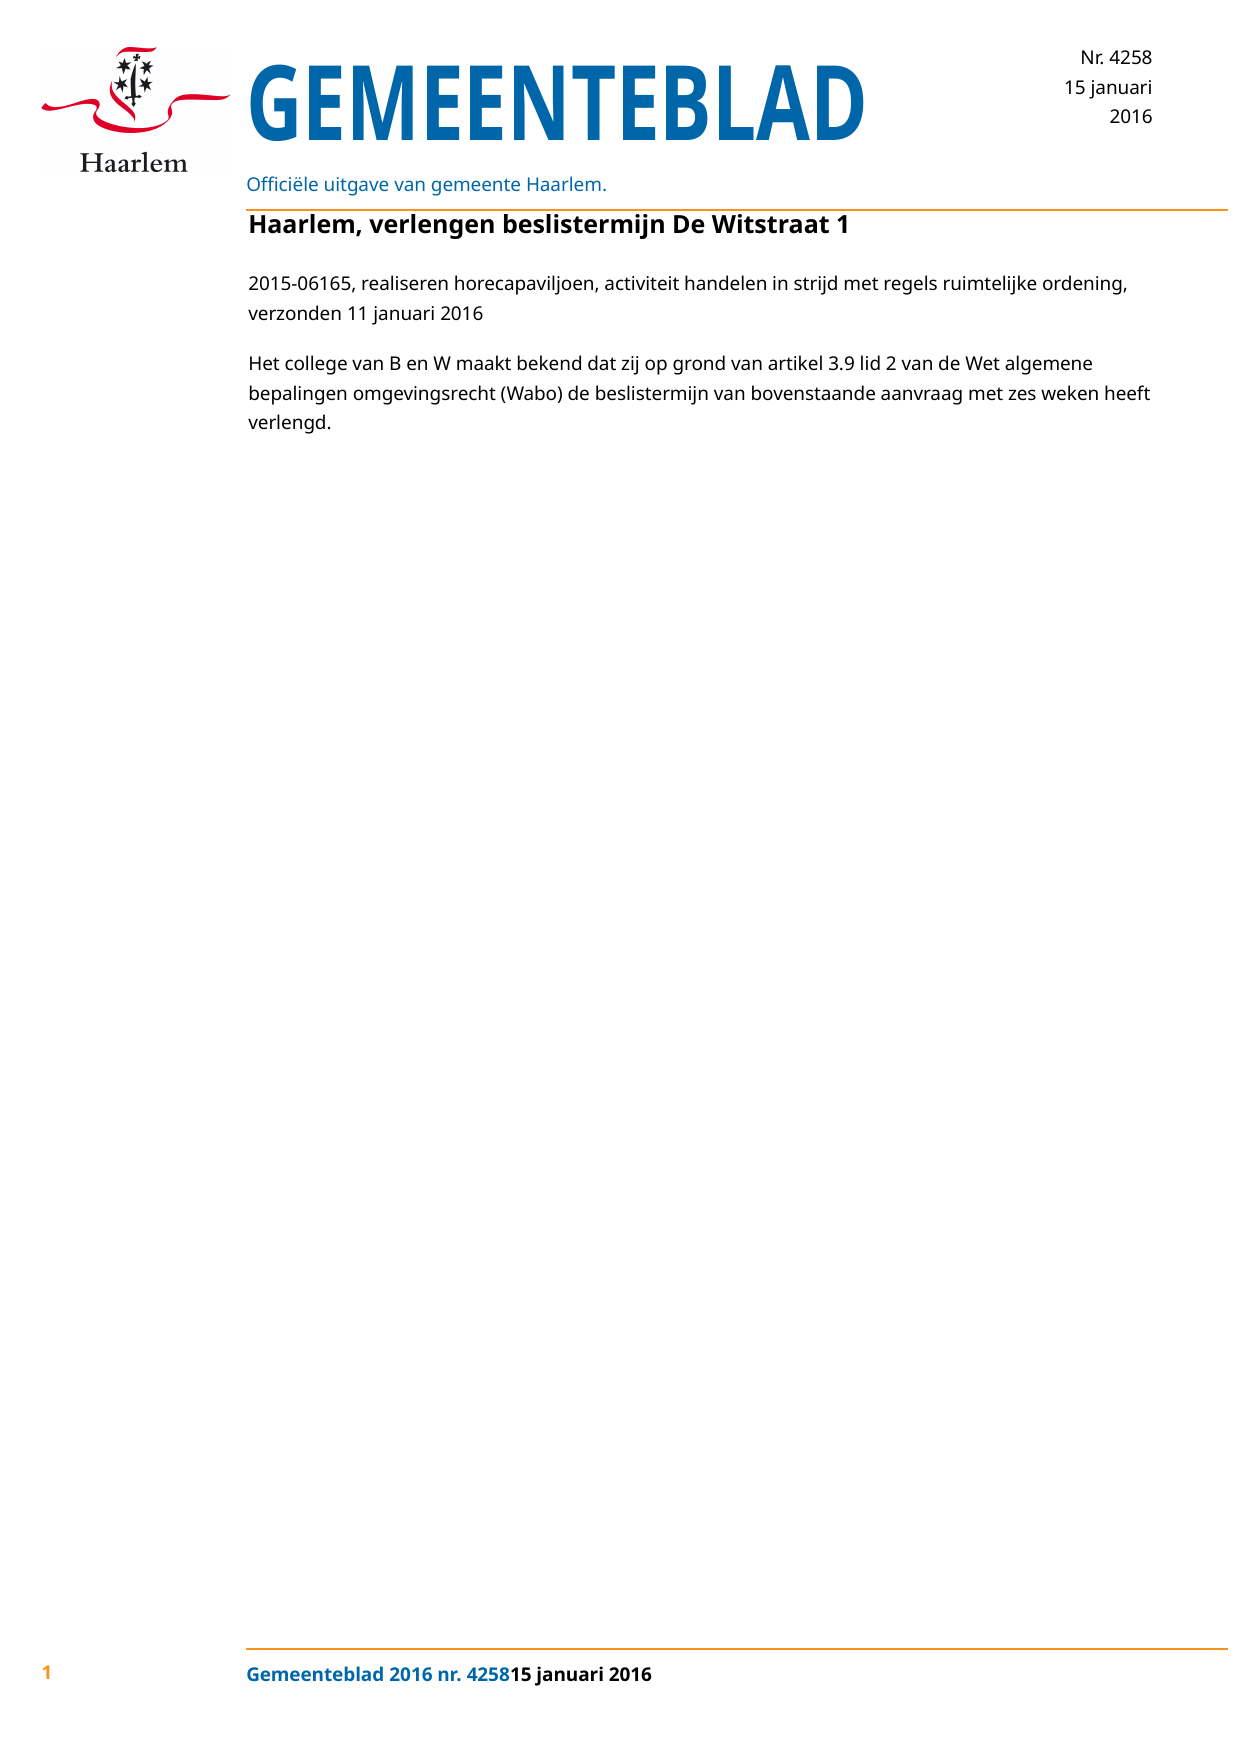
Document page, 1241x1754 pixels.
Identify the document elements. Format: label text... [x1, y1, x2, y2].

picture [41, 47, 231, 172]
text 2015-06165, realiseren horecapaviljoen, activiteit handelen in strijd met regels ruimtelijke ordening, verzonden 11 januari 2016 [248, 270, 1152, 326]
text Haarlem, verlengen beslistermijn De Witstraat 1 [248, 211, 1152, 241]
text Het college van B en W maakt bekend dat zij op grond van artikel 3.9 lid 2 van de Wet algemene bepalingen omgevingsrecht (Wabo) de beslistermijn van bovenstaande aanvraag met zes weken heeft verlengd. [248, 350, 1152, 435]
